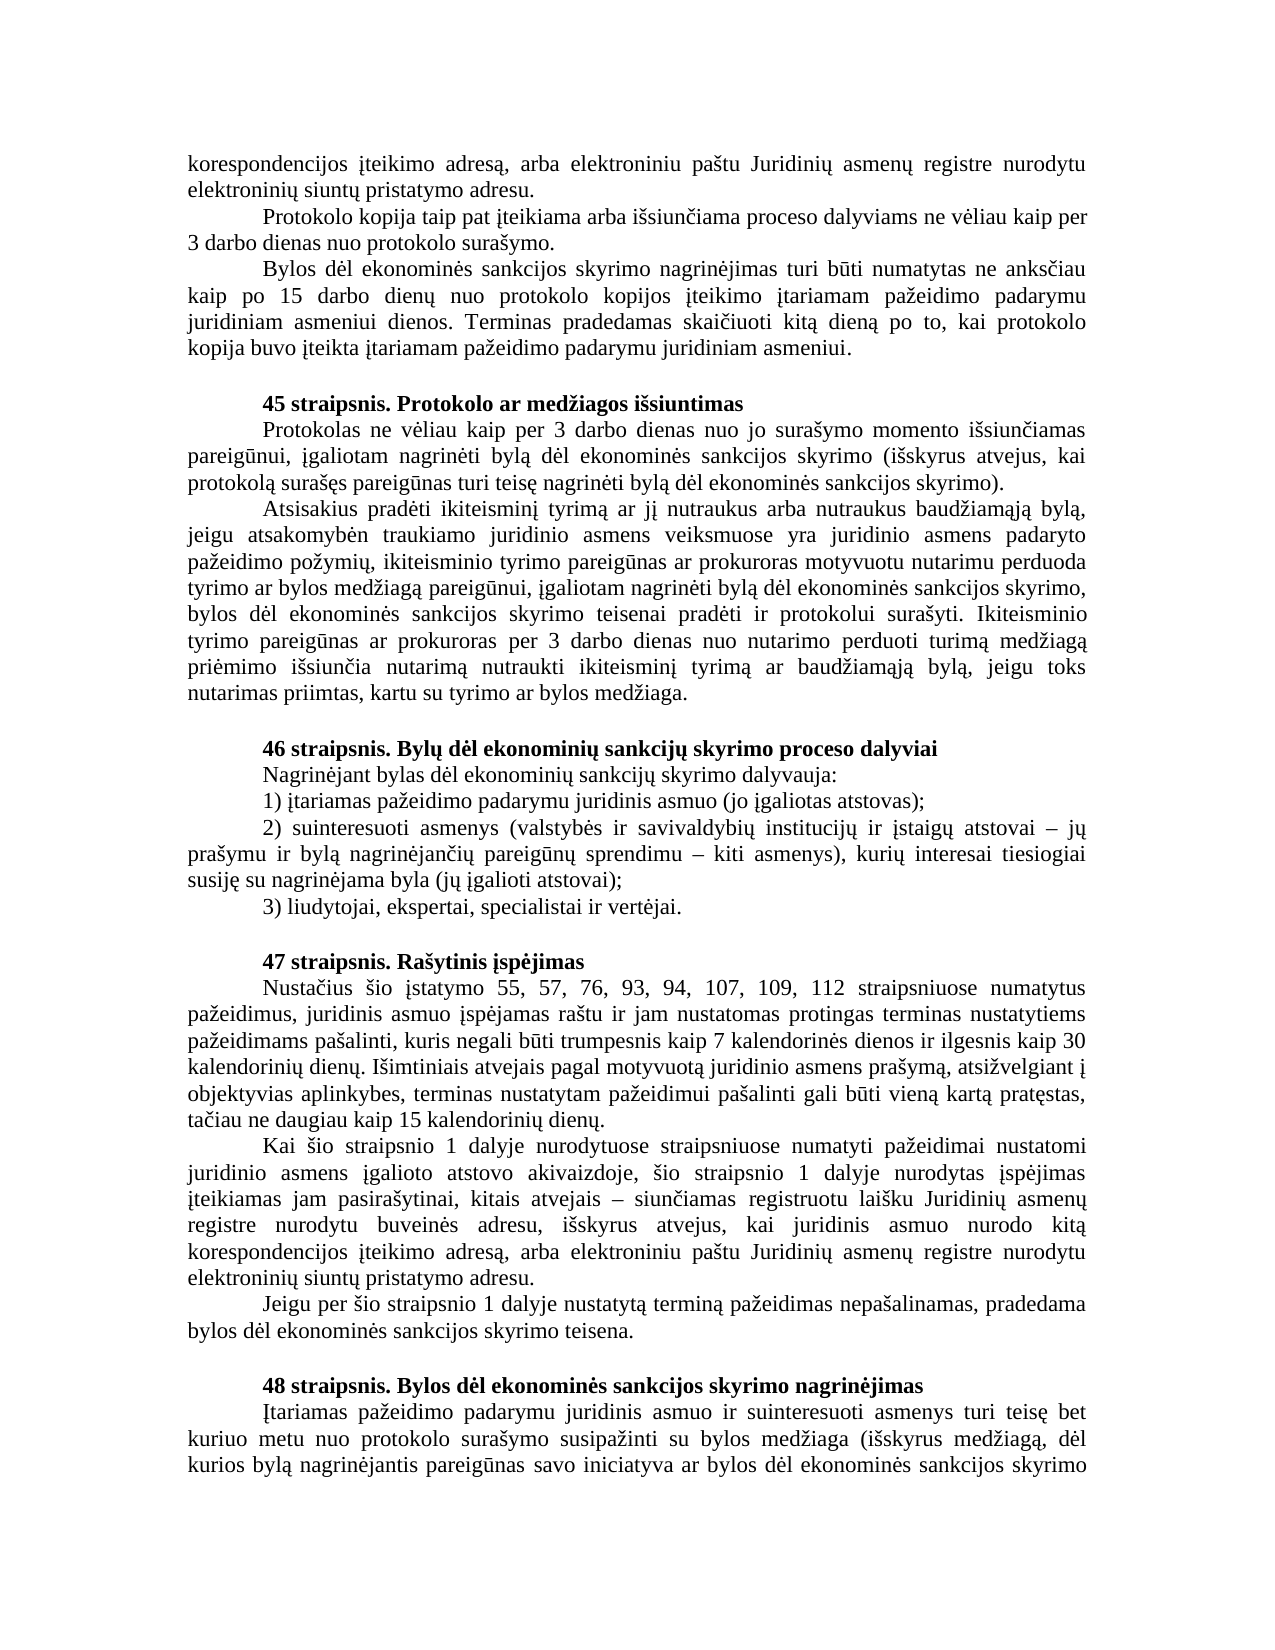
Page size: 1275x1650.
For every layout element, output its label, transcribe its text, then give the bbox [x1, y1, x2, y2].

text 48 straipsnis. Bylos dėl ekonominės sankcijos skyrimo nagrinėjimas [187, 1372, 1087, 1398]
text Kai šio straipsnio 1 dalyje nurodytuose straipsniuose numatyti pažeidimai nustatomi juridinio asmens įgalioto atstovo akivaizdoje, šio straipsnio 1 dalyje nurodytas įspėjimas įteikiamas jam pasirašytinai, kitais atvejais – siunčiamas registruotu laišku Juridinių asmenų registre nurodytu buveinės adresu, išskyrus atvejus, kai juridinis asmuo nurodo kitą korespondencijos įteikimo adresą, arba elektroniniu paštu Juridinių asmenų registre nurodytu elektroninių siuntų pristatymo adresu. [187, 1132, 1087, 1290]
text Bylos dėl ekonominės sankcijos skyrimo nagrinėjimas turi būti numatytas ne anksčiau kaip po 15 darbo dienų nuo protokolo kopijos įteikimo įtariamam pažeidimo padarymu juridiniam asmeniui dienos. Terminas pradedamas skaičiuoti kitą dieną po to, kai protokolo kopija buvo įteikta įtariamam pažeidimo padarymu juridiniam asmeniui. [187, 255, 1087, 361]
text Jeigu per šio straipsnio 1 dalyje nustatytą terminą pažeidimas nepašalinamas, pradedama bylos dėl ekonominės sankcijos skyrimo teisena. [187, 1290, 1087, 1343]
text 45 straipsnis. Protokolo ar medžiagos išsiuntimas [187, 389, 1087, 416]
text Nustačius šio įstatymo 55, 57, 76, 93, 94, 107, 109, 112 straipsniuose numatytus pažeidimus, juridinis asmuo įspėjamas raštu ir jam nustatomas protingas terminas nustatytiems pažeidimams pašalinti, kuris negali būti trumpesnis kaip 7 kalendorinės dienos ir ilgesnis kaip 30 kalendorinių dienų. Išimtiniais atvejais pagal motyvuotą juridinio asmens prašymą, atsižvelgiant į objektyvias aplinkybes, terminas nustatytam pažeidimui pašalinti gali būti vieną kartą pratęstas, tačiau ne daugiau kaip 15 kalendorinių dienų. [187, 974, 1087, 1132]
text 47 straipsnis. Rašytinis įspėjimas [187, 948, 1087, 974]
text 3) liudytojai, ekspertai, specialistai ir vertėjai. [187, 893, 1087, 919]
text korespondencijos įteikimo adresą, arba elektroniniu paštu Juridinių asmenų registre nurodytu elektroninių siuntų pristatymo adresu. [187, 150, 1087, 203]
text Nagrinėjant bylas dėl ekonominių sankcijų skyrimo dalyvauja: [187, 761, 1087, 787]
text Protokolo kopija taip pat įteikiama arba išsiunčiama proceso dalyviams ne vėliau kaip per 3 darbo dienas nuo protokolo surašymo. [187, 203, 1087, 255]
text Įtariamas pažeidimo padarymu juridinis asmuo ir suinteresuoti asmenys turi teisę bet kuriuo metu nuo protokolo surašymo susipažinti su bylos medžiaga (išskyrus medžiagą, dėl kurios bylą nagrinėjantis pareigūnas savo iniciatyva ar bylos dėl ekonominės sankcijos skyrimo [187, 1398, 1087, 1477]
text 46 straipsnis. Bylų dėl ekonominių sankcijų skyrimo proceso dalyviai [187, 734, 1087, 761]
text Protokolas ne vėliau kaip per 3 darbo dienas nuo jo surašymo momento išsiunčiamas pareigūnui, įgaliotam nagrinėti bylą dėl ekonominės sankcijos skyrimo (išskyrus atvejus, kai protokolą surašęs pareigūnas turi teisę nagrinėti bylą dėl ekonominės sankcijos skyrimo). [187, 416, 1087, 495]
text 2) suinteresuoti asmenys (valstybės ir savivaldybių institucijų ir įstaigų atstovai – jų prašymu ir bylą nagrinėjančių pareigūnų sprendimu – kiti asmenys), kurių interesai tiesiogiai susiję su nagrinėjama byla (jų įgalioti atstovai); [187, 814, 1087, 893]
text Atsisakius pradėti ikiteisminį tyrimą ar jį nutraukus arba nutraukus baudžiamąją bylą, jeigu atsakomybėn traukiamo juridinio asmens veiksmuose yra juridinio asmens padaryto pažeidimo požymių, ikiteisminio tyrimo pareigūnas ar prokuroras motyvuotu nutarimu perduoda tyrimo ar bylos medžiagą pareigūnui, įgaliotam nagrinėti bylą dėl ekonominės sankcijos skyrimo, bylos dėl ekonominės sankcijos skyrimo teisenai pradėti ir protokolui surašyti. Ikiteisminio tyrimo pareigūnas ar prokuroras per 3 darbo dienas nuo nutarimo perduoti turimą medžiagą priėmimo išsiunčia nutarimą nutraukti ikiteisminį tyrimą ar baudžiamąją bylą, jeigu toks nutarimas priimtas, kartu su tyrimo ar bylos medžiaga. [187, 495, 1087, 706]
text 1) įtariamas pažeidimo padarymu juridinis asmuo (jo įgaliotas atstovas); [187, 787, 1087, 814]
